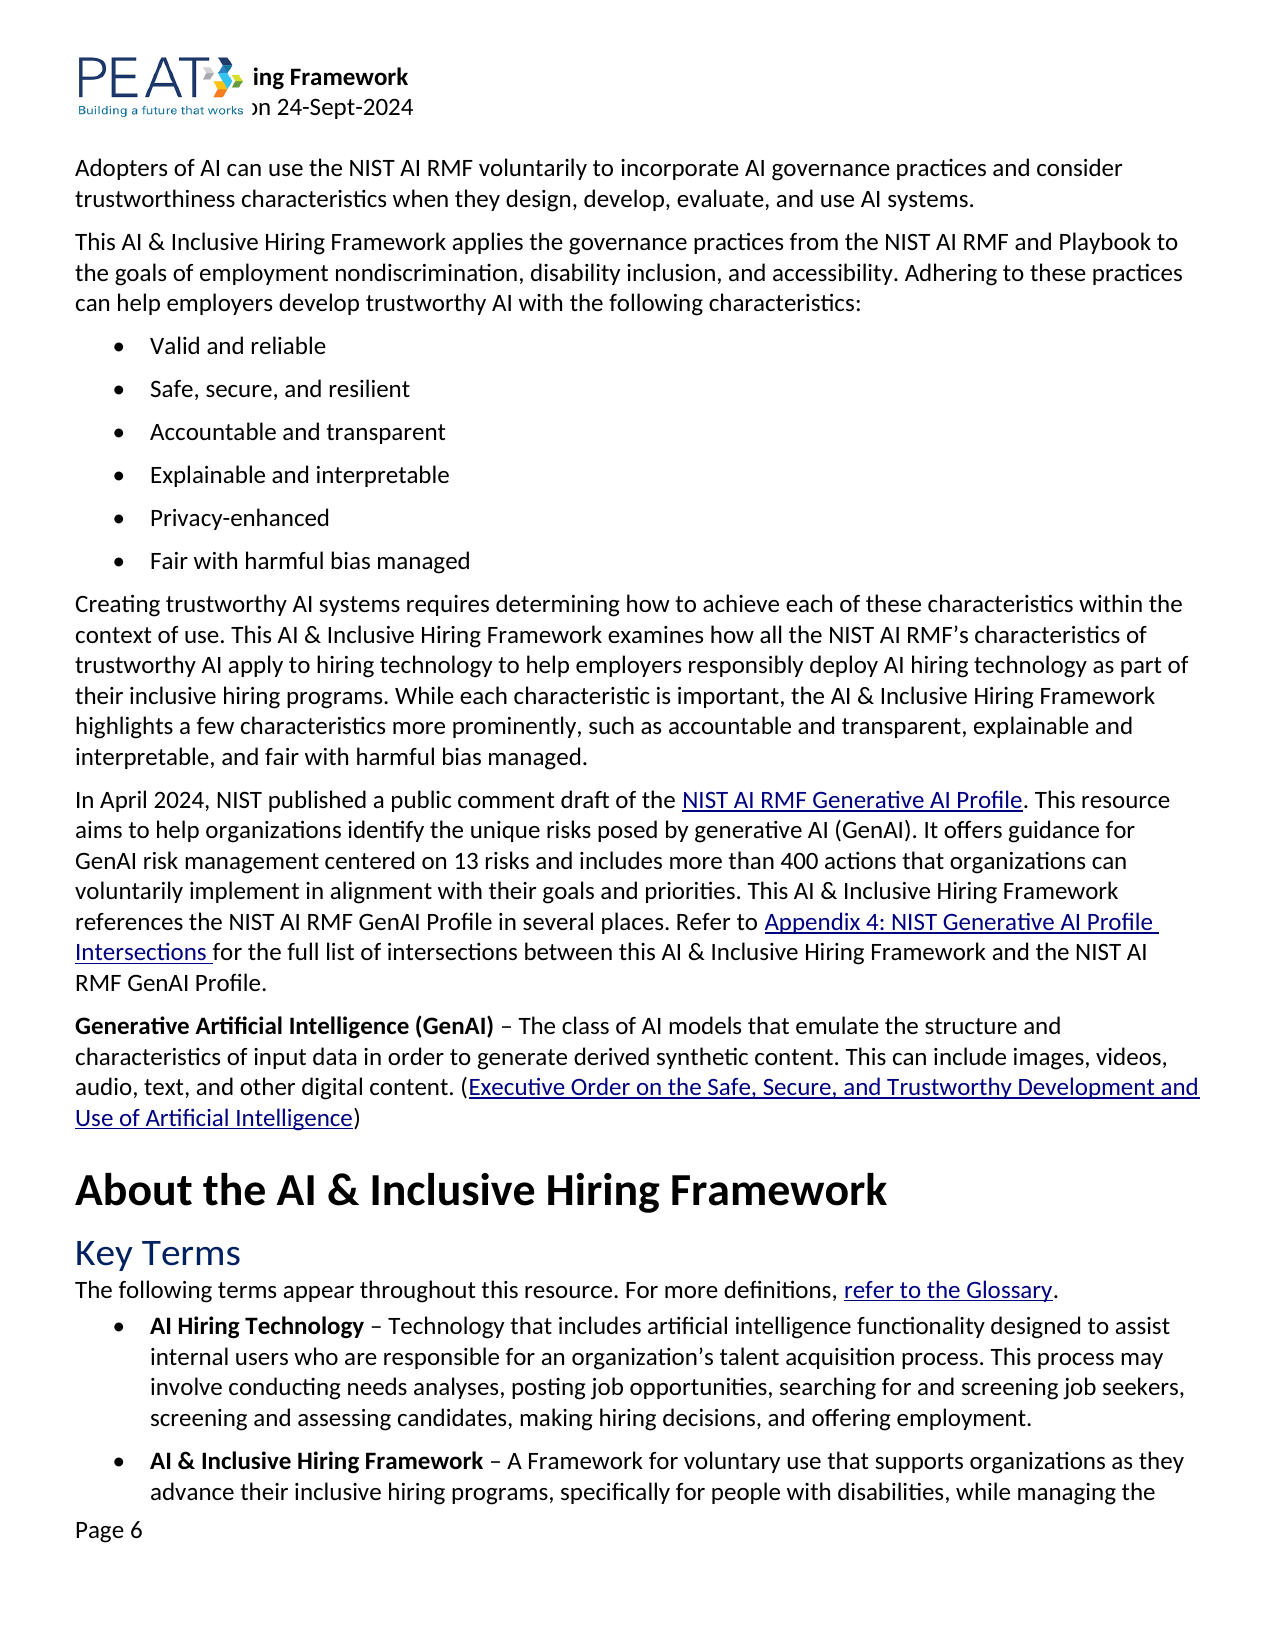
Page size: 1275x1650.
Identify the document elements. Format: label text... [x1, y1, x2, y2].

text Generative Artificial Intelligence (GenAI) – The class of AI models that emulate the structure and characteristics of input data in order to generate derived synthetic content. This can include images, videos, audio, text, and other digital content. (Executive Order on the Safe, Secure, and Trustworthy Development and Use of Artificial Intelligence) [75, 1010, 1200, 1132]
list Explainable and interpretable [112, 459, 1200, 490]
text In April 2024, NIST published a public comment draft of the NIST AI RMF Generative AI Profile. This resource aims to help organizations identify the unique risks posed by generative AI (GenAI). It offers guidance for GenAI risk management centered on 13 risks and includes more than 400 actions that organizations can voluntarily implement in alignment with their goals and priorities. This AI & Inclusive Hiring Framework references the NIST AI RMF GenAI Profile in several places. Refer to Appendix 4: NIST Generative AI Profile Intersections for the full list of intersections between this AI & Inclusive Hiring Framework and the NIST AI RMF GenAI Profile. [75, 784, 1200, 998]
text The following terms appear throughout this resource. For more definitions, refer to the Glossary. [75, 1274, 1200, 1304]
list Valid and reliable [112, 330, 1200, 361]
subtitle About the AI & Inclusive Hiring Framework [75, 1166, 1200, 1216]
list Fair with harmful bias managed [112, 545, 1200, 576]
text Creating trustworthy AI systems requires determining how to achieve each of these characteristics within the context of use. This AI & Inclusive Hiring Framework examines how all the NIST AI RMF’s characteristics of trustworthy AI apply to hiring technology to help employers responsibly deploy AI hiring technology as part of their inclusive hiring programs. While each characteristic is important, the AI & Inclusive Hiring Framework highlights a few characteristics more prominently, such as accountable and transparent, explainable and interpretable, and fair with harmful bias managed. [75, 588, 1200, 771]
list AI & Inclusive Hiring Framework – A Framework for voluntary use that supports organizations as they advance their inclusive hiring programs, specifically for people with disabilities, while managing the [112, 1445, 1200, 1506]
text Adopters of AI can use the NIST AI RMF voluntarily to incorporate AI governance practices and consider trustworthiness characteristics when they design, develop, evaluate, and use AI systems. [75, 153, 1200, 214]
list AI Hiring Technology – Technology that includes artificial intelligence functionality designed to assist internal users who are responsible for an organization’s talent acquisition process. This process may involve conducting needs analyses, posting job opportunities, searching for and screening job seekers, screening and assessing candidates, making hiring decisions, and offering employment. [112, 1311, 1200, 1433]
subtitle Key Terms [75, 1232, 1200, 1274]
text This AI & Inclusive Hiring Framework applies the governance practices from the NIST AI RMF and Playbook to the goals of employment nondiscrimination, disability inclusion, and accessibility. Adhering to these practices can help employers develop trustworthy AI with the following characteristics: [75, 226, 1200, 318]
list Privacy-enhanced [112, 502, 1200, 533]
list Accountable and transparent [112, 416, 1200, 447]
list Safe, secure, and resilient [112, 373, 1200, 404]
